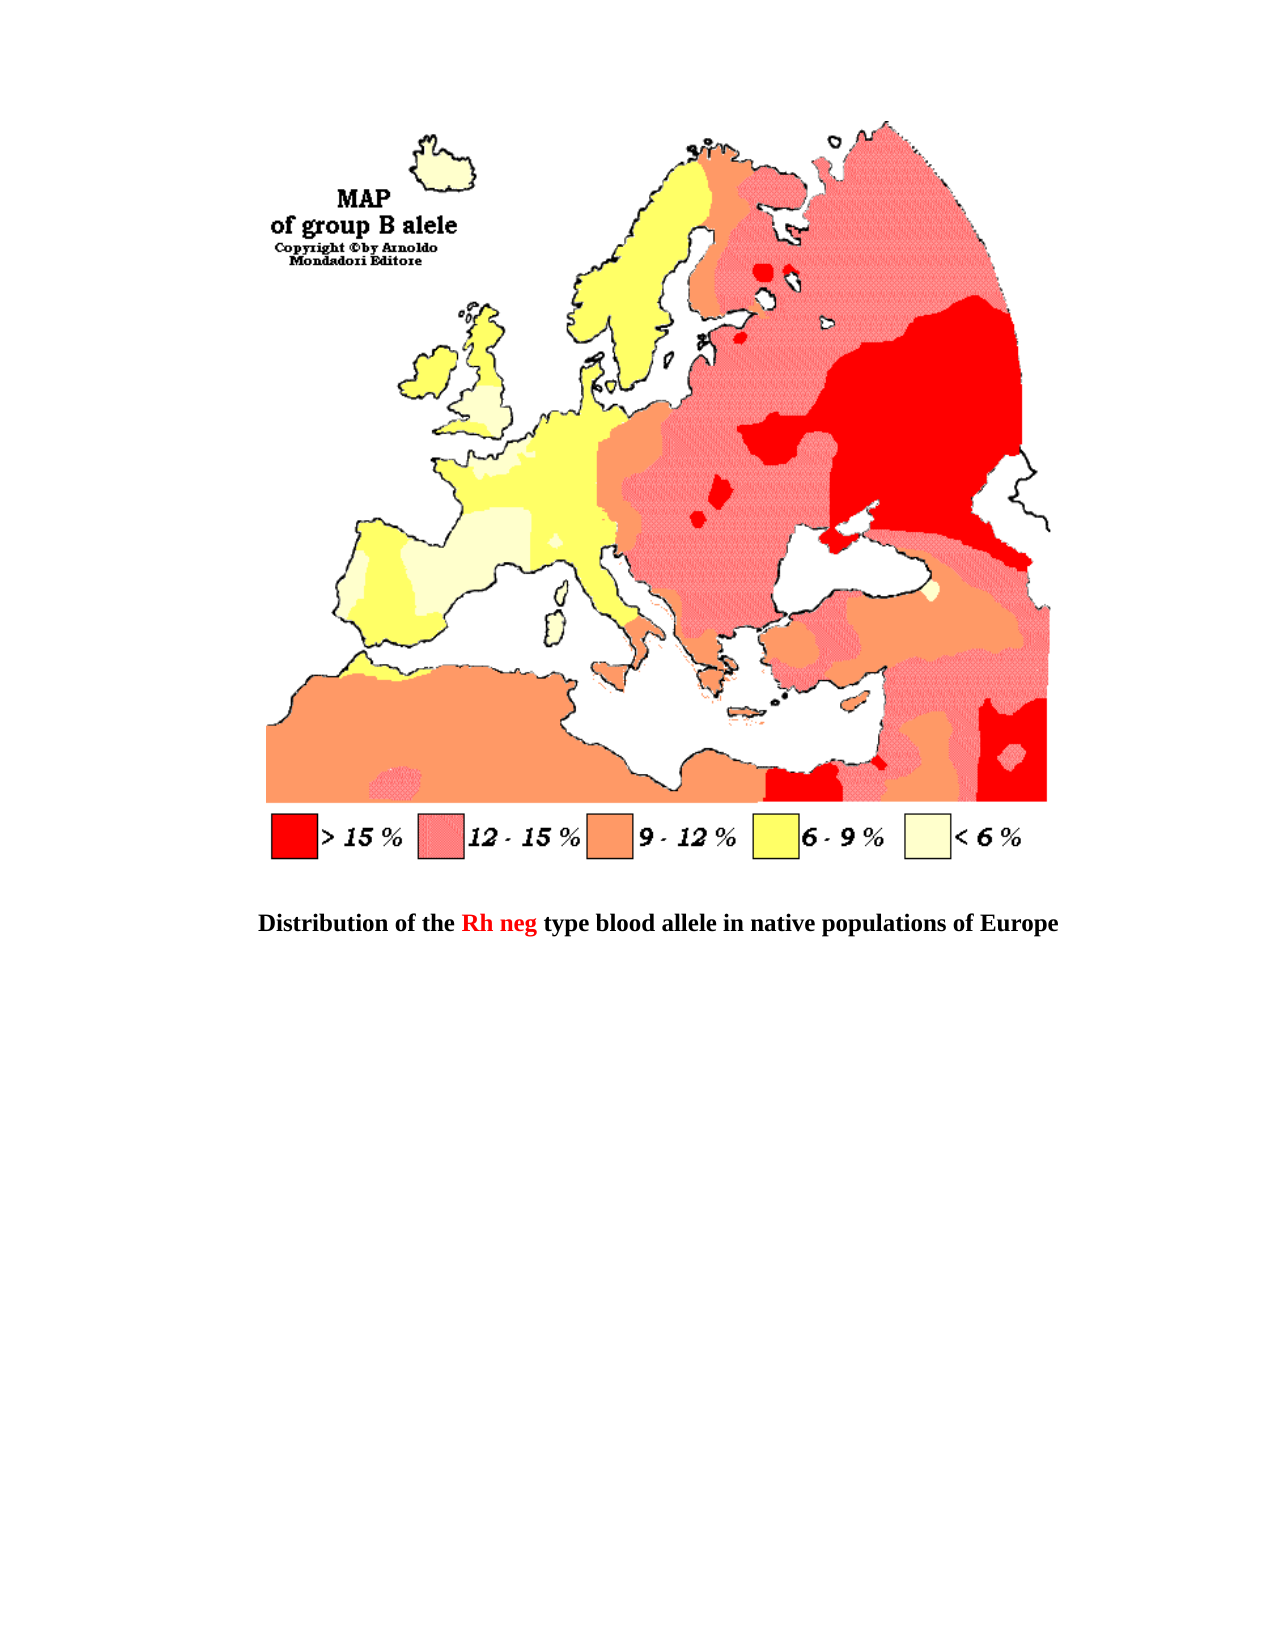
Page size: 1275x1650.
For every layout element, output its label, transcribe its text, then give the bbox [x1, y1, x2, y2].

picture [266, 121, 1051, 879]
table_cell Distribution of the Rh neg type blood allele in native populations of Europe [118, 118, 1157, 969]
